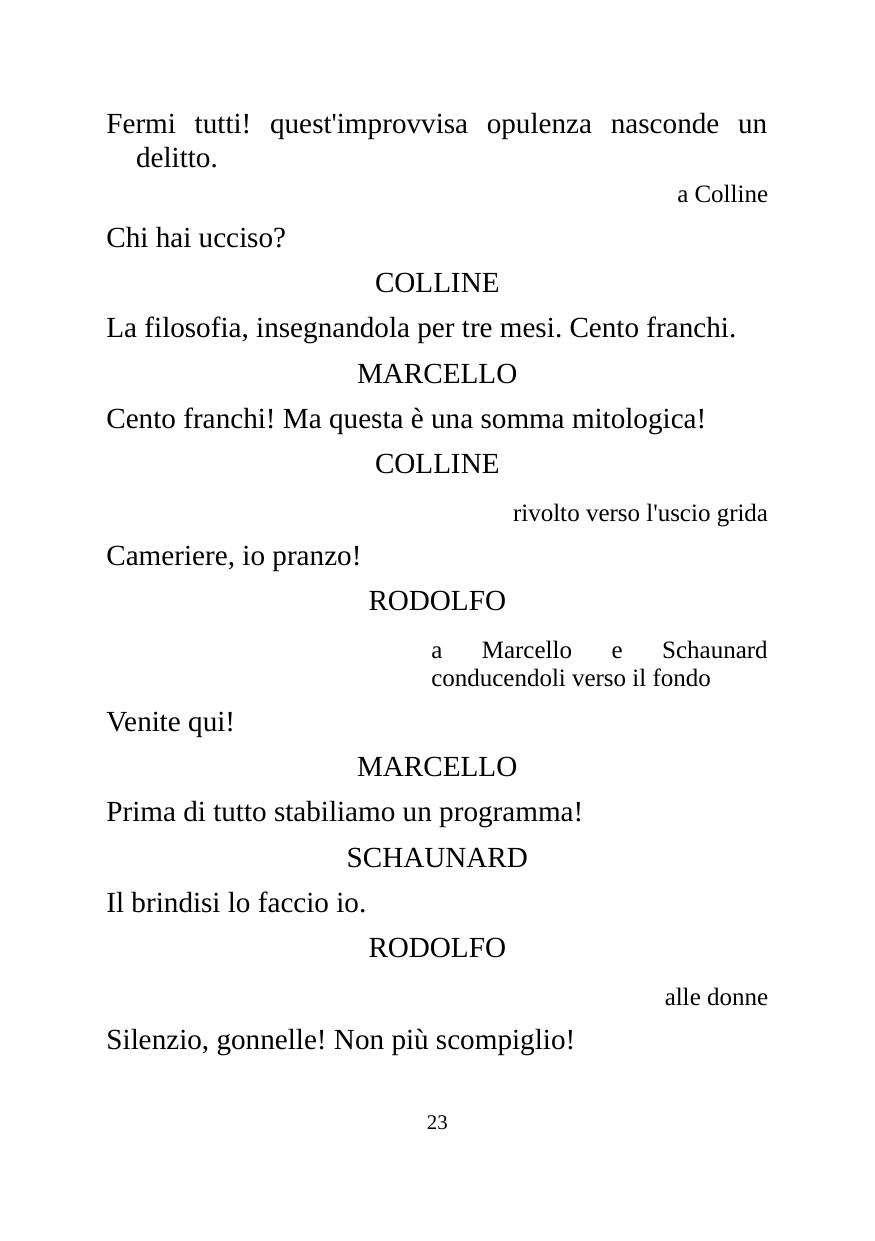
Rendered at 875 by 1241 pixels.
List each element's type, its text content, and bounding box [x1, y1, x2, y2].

text rivolto verso l'uscio grida [342, 498, 768, 526]
text COLLINE [106, 446, 768, 480]
text MARCELLO [106, 356, 768, 389]
text Cameriere, io pranzo! [106, 538, 768, 572]
text Silenzio, gonnelle! Non più scompiglio! [106, 1022, 768, 1056]
text Il brindisi lo faccio io. [106, 885, 768, 919]
text a Colline [342, 179, 768, 208]
text a Marcello e Schaunard conducendoli verso il fondo [431, 635, 768, 692]
text RODOLFO [106, 931, 768, 964]
text Prima di tutto stabiliamo un programma! [106, 794, 768, 828]
text Cento franchi! Ma questa è una somma mitologica! [106, 401, 768, 434]
text La filosofia, insegnandola per tre mesi. Cento franchi. [106, 310, 768, 344]
text COLLINE [106, 265, 768, 299]
text Venite qui! [106, 704, 768, 737]
text RODOLFO [106, 583, 768, 617]
text SCHAUNARD [106, 840, 768, 873]
text Fermi tutti! quest'improvvisa opulenza nasconde un delitto. [106, 106, 768, 173]
text Chi hai ucciso? [106, 220, 768, 253]
text MARCELLO [106, 749, 768, 783]
text alle donne [342, 982, 768, 1011]
